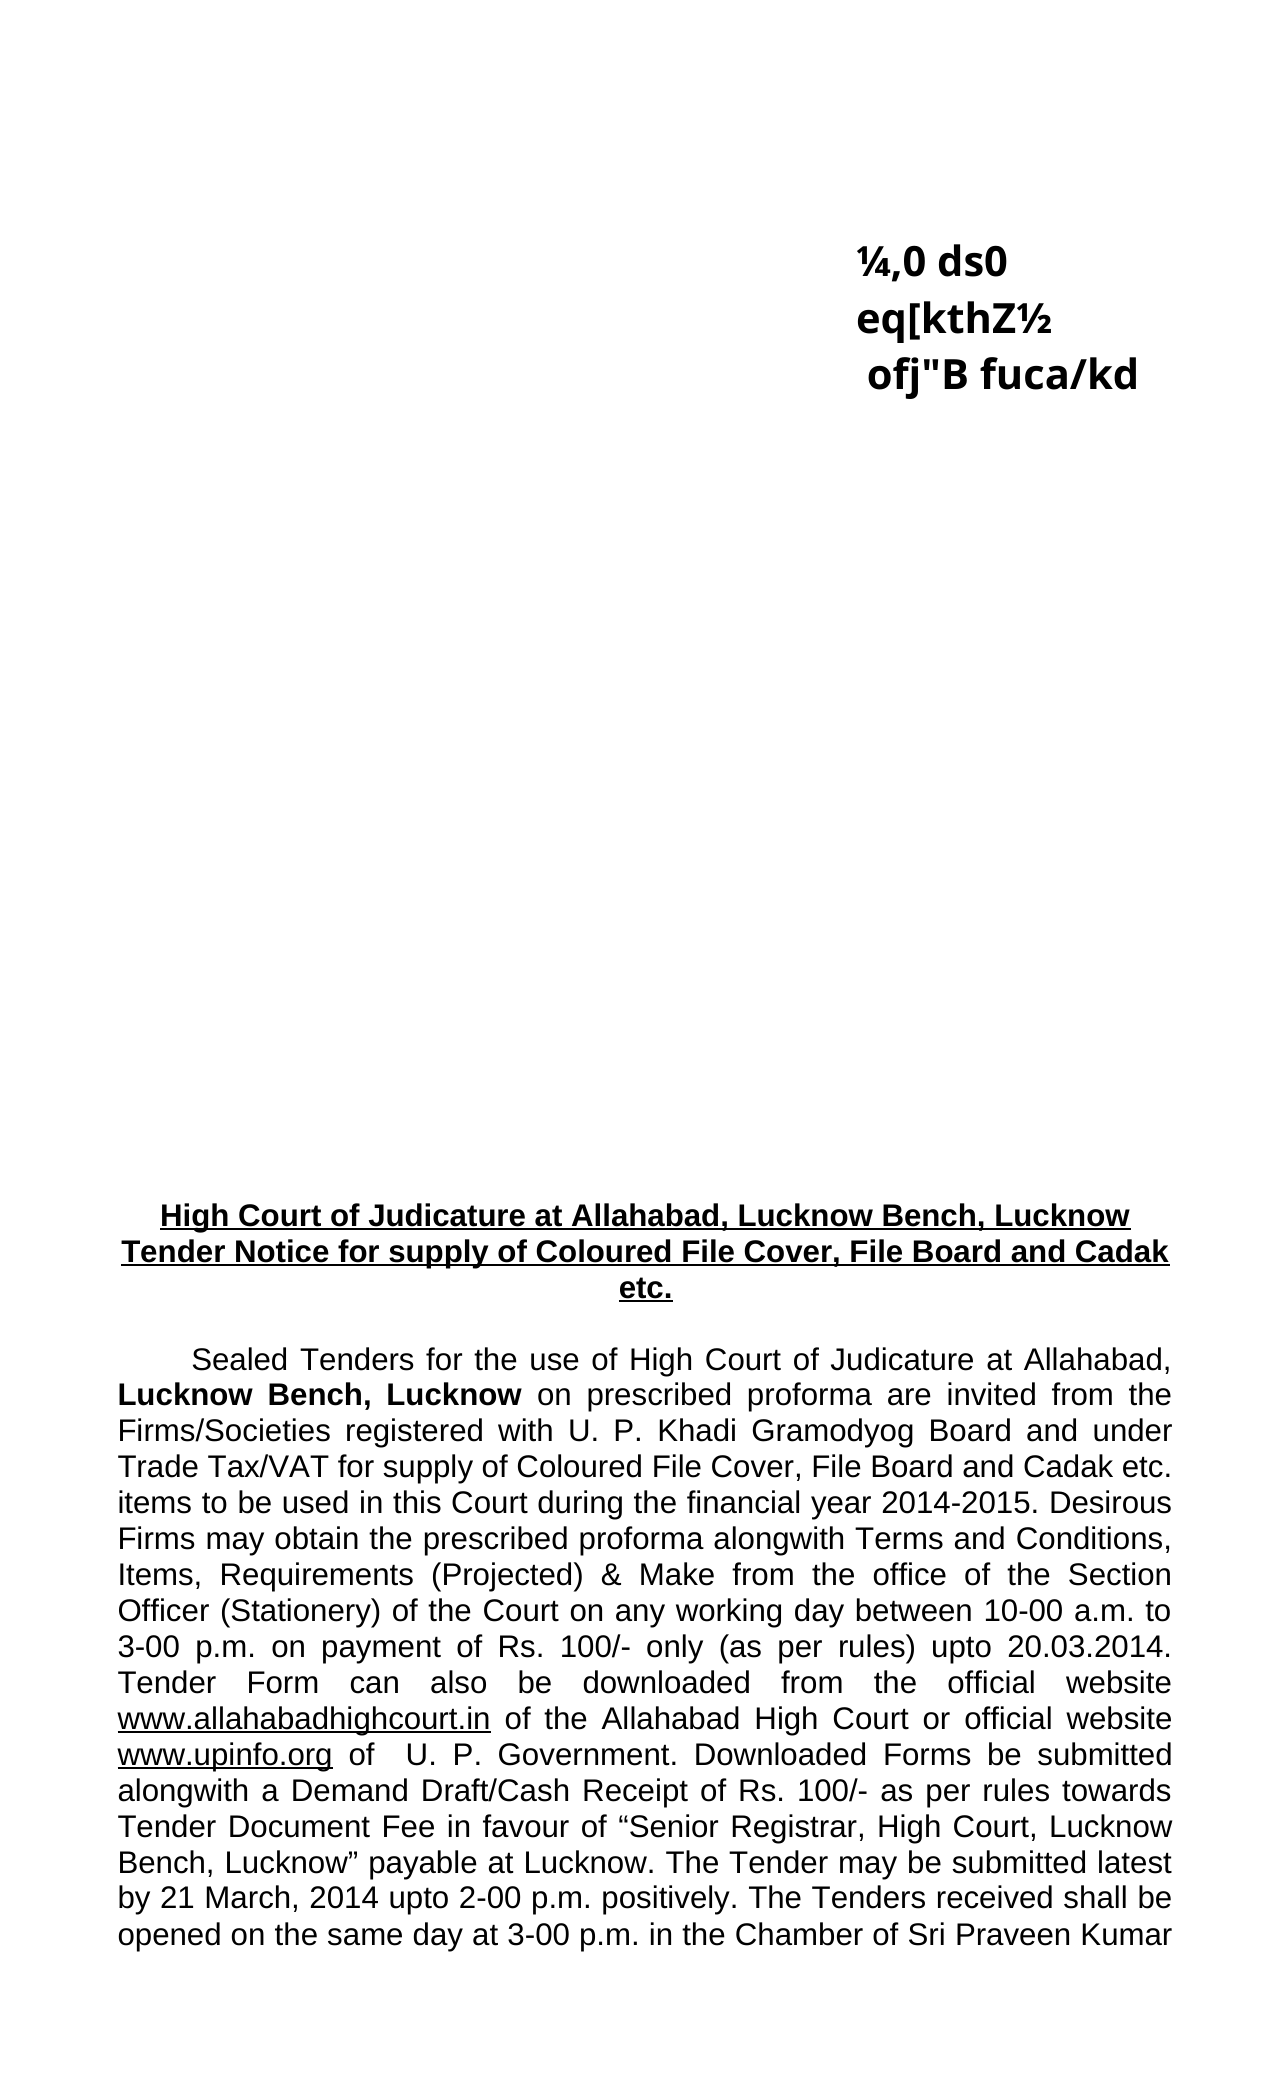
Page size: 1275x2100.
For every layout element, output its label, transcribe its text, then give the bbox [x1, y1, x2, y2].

text Tender Notice for supply of Coloured File Cover, File Board and Cadak etc. [117, 1233, 1173, 1304]
text Sealed Tenders for the use of High Court of Judicature at Allahabad, Lucknow Bench, Lucknow on prescribed proforma are invited from the Firms/Societies registered with U. P. Khadi Gramodyog Board and under Trade Tax/VAT for supply of Coloured File Cover, File Board and Cadak etc. items to be used in this Court during the financial year 2014-2015. Desirous Firms may obtain the prescribed proforma alongwith Terms and Conditions, Items, Requirements (Projected) & Make from the office of the Section Officer (Stationery) of the Court on any working day between 10-00 a.m. to 3-00 p.m. on payment of Rs. 100/- only (as per rules) upto 20.03.2014. Tender Form can also be downloaded from the official website www.allahabadhighcourt.in of the Allahabad High Court or official website www.upinfo.org of U. P. Government. Downloaded Forms be submitted alongwith a Demand Draft/Cash Receipt of Rs. 100/- as per rules towards Tender Document Fee in favour of “Senior Registrar, High Court, Lucknow Bench, Lucknow” payable at Lucknow. The Tender may be submitted latest by 21 March, 2014 upto 2-00 p.m. positively. The Tenders received shall be opened on the same day at 3-00 p.m. in the Chamber of Sri Praveen Kumar [117, 1341, 1173, 1951]
text ¼,0 ds0 eq[kthZ½ [856, 232, 1173, 345]
text ofj"B fuca/kd [856, 345, 1173, 402]
text High Court of Judicature at Allahabad, Lucknow Bench, Lucknow [117, 1197, 1173, 1233]
